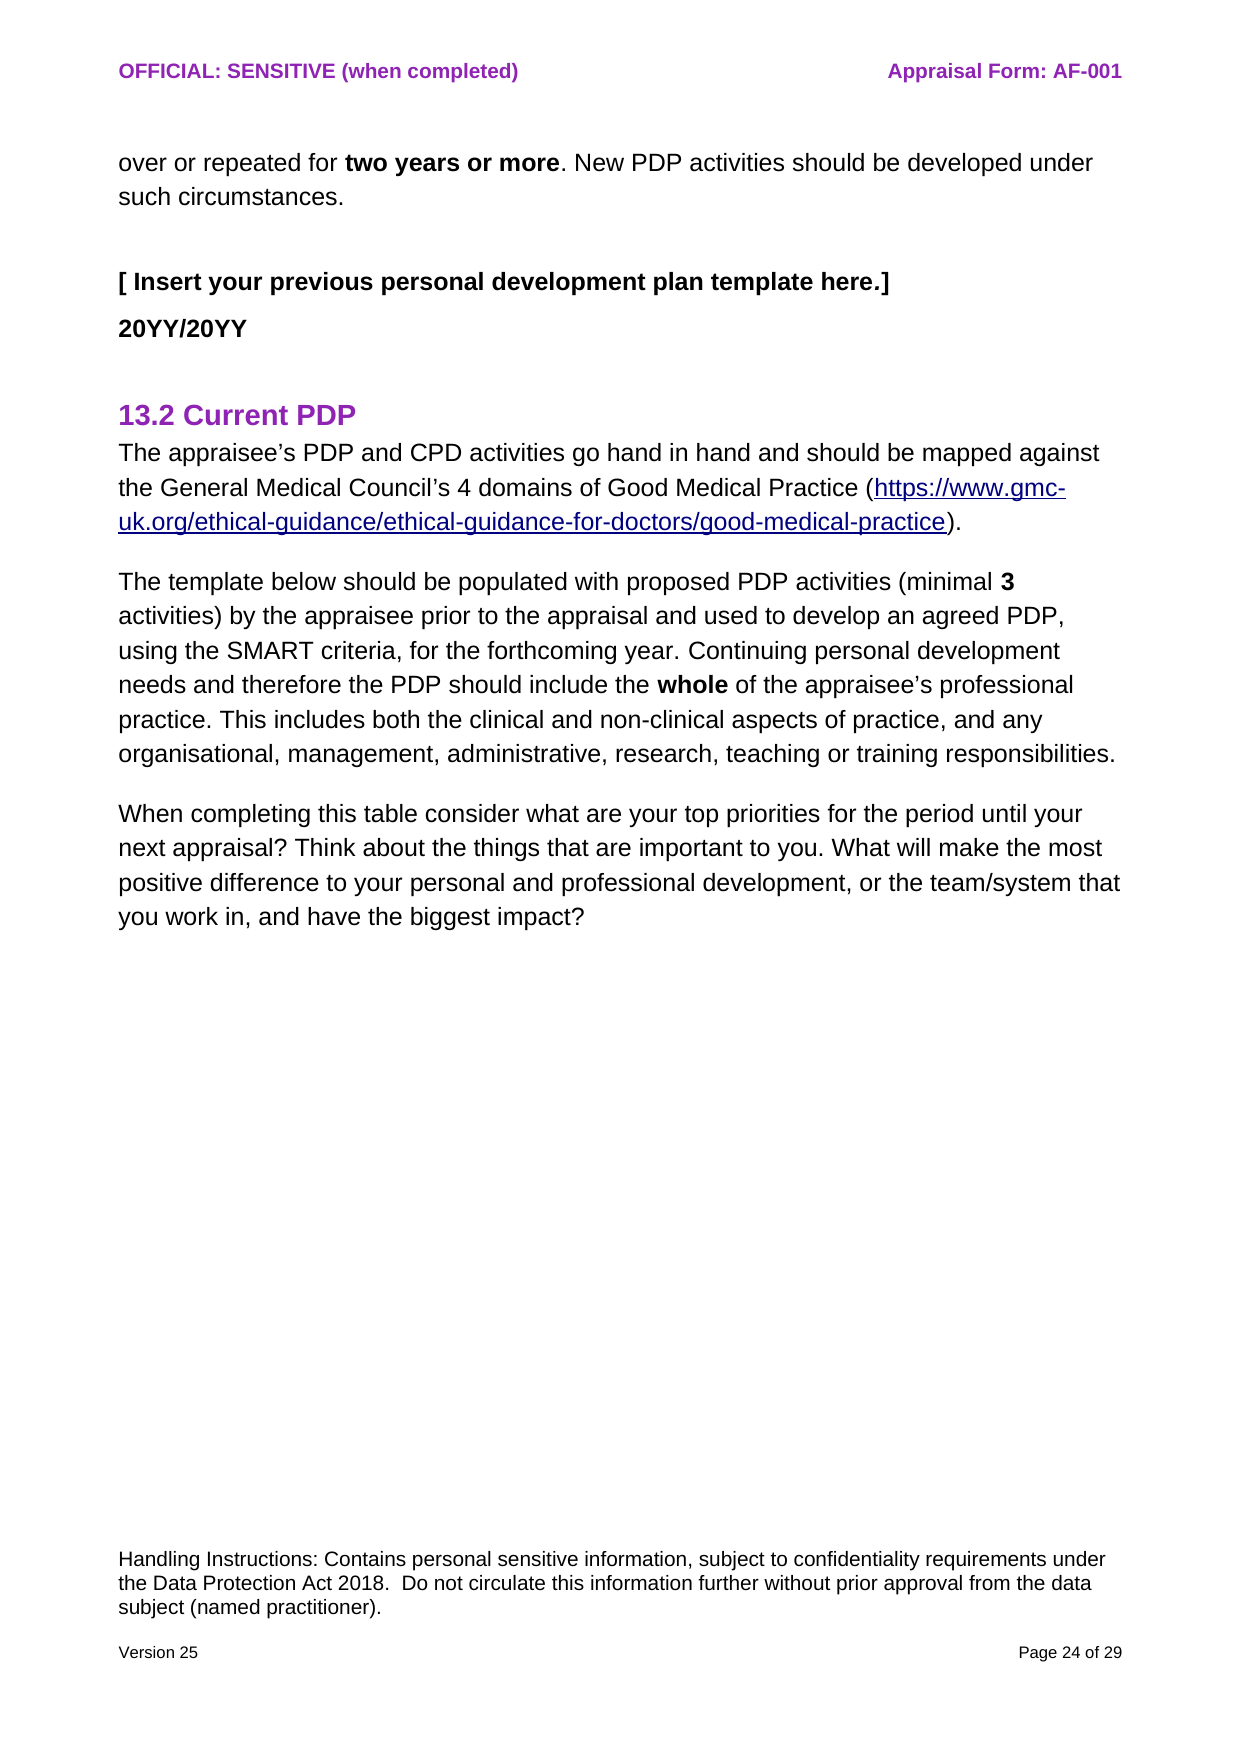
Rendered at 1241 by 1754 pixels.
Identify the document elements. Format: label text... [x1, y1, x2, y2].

subtitle 13.2 Current PDP [118, 398, 1122, 432]
text The appraisee’s PDP and CPD activities go hand in hand and should be mapped against the General Medical Council’s 4 domains of Good Medical Practice (https://www.gmc-uk.org/ethical-guidance/ethical-guidance-for-doctors/good-medical-practice). [118, 438, 1122, 536]
subtitle [ Insert your previous personal development plan template here.] [118, 267, 1122, 295]
text 20YY/20YY [118, 314, 1122, 342]
text The template below should be populated with proposed PDP activities (minimal 3 activities) by the appraisee prior to the appraisal and used to develop an agreed PDP, using the SMART criteria, for the forthcoming year. Continuing personal development needs and therefore the PDP should include the whole of the appraisee’s professional practice. This includes both the clinical and non-clinical aspects of practice, and any organisational, management, administrative, research, teaching or training responsibilities. [118, 567, 1122, 768]
text When completing this table consider what are your top priorities for the period until your next appraisal? Think about the things that are important to you. What will make the most positive difference to your personal and professional development, or the team/system that you work in, and have the biggest impact? [118, 799, 1122, 931]
text over or repeated for two years or more. New PDP activities should be developed under such circumstances. [118, 148, 1122, 211]
